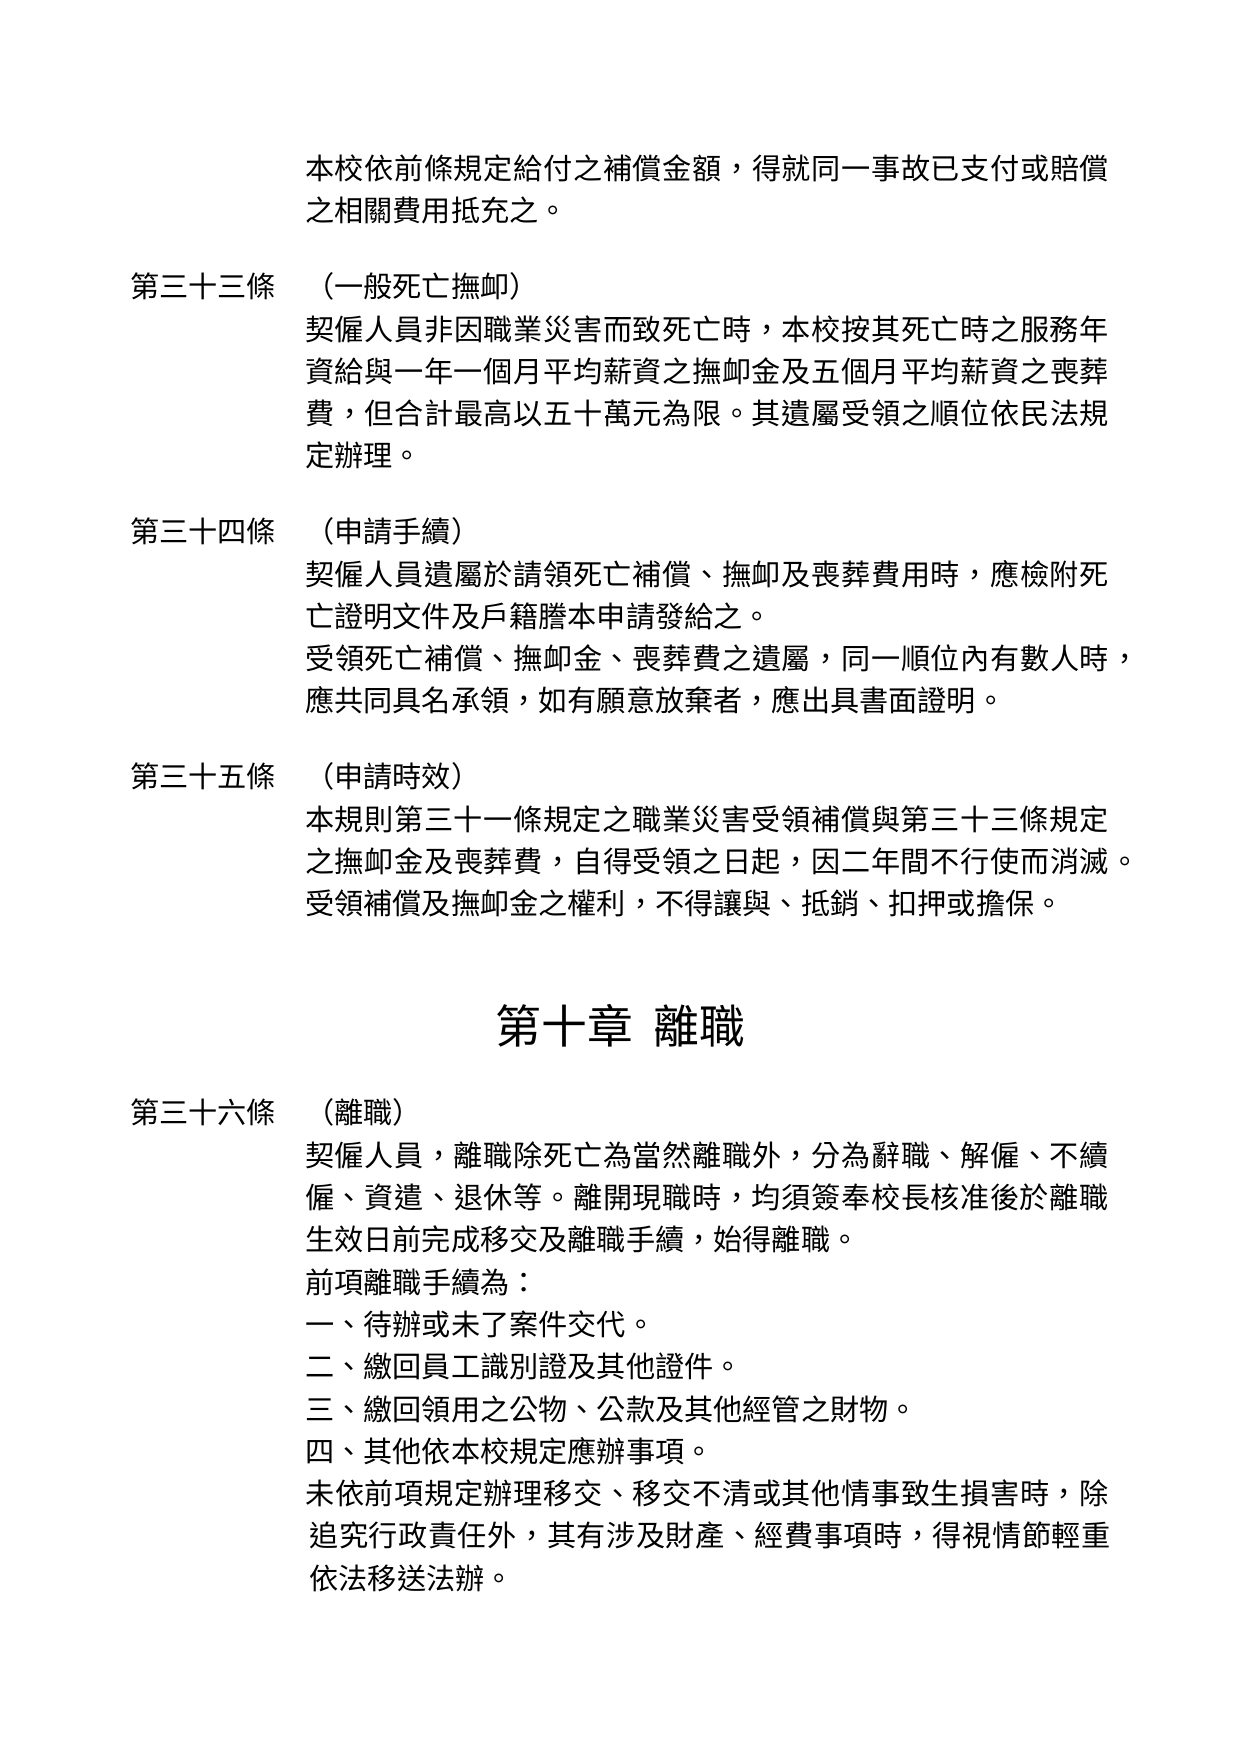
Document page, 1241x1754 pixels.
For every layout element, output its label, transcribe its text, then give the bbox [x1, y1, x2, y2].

text 一、待辦或未了案件交代。 [305, 1301, 1110, 1344]
text 前項離職手續為： [130, 1259, 1110, 1301]
text 第三十五條 （申請時效） [130, 754, 1110, 796]
text 未依前項規定辦理移交、移交不清或其他情事致生損害時，除追究行政責任外，其有涉及財產、經費事項時，得視情節輕重依法移送法辦。 [305, 1471, 1110, 1597]
text 二、繳回員工識別證及其他證件。 [305, 1344, 1110, 1386]
text 契僱人員，離職除死亡為當然離職外，分為辭職、解僱、不續僱、資遣、退休等。離開現職時，均須簽奉校長核准後於離職生效日前完成移交及離職手續，始得離職。 [305, 1132, 1110, 1259]
text 本校依前條規定給付之補償金額，得就同一事故已支付或賠償之相關費用抵充之。 [305, 146, 1110, 230]
text 第十章 離職 [130, 990, 1110, 1056]
text 第三十三條 （一般死亡撫卹） [130, 264, 1110, 306]
text 本規則第三十一條規定之職業災害受領補償與第三十三條規定之撫卹金及喪葬費，自得受領之日起，因二年間不行使而消滅。受領補償及撫卹金之權利，不得讓與、抵銷、扣押或擔保。 [305, 796, 1110, 923]
text 契僱人員遺屬於請領死亡補償、撫卹及喪葬費用時，應檢附死亡證明文件及戶籍謄本申請發給之。 [305, 551, 1110, 636]
text 四、其他依本校規定應辦事項。 [305, 1428, 1110, 1471]
text 受領死亡補償、撫卹金、喪葬費之遺屬，同一順位內有數人時，應共同具名承領，如有願意放棄者，應出具書面證明。 [305, 636, 1110, 720]
text 契僱人員非因職業災害而致死亡時，本校按其死亡時之服務年資給與一年一個月平均薪資之撫卹金及五個月平均薪資之喪葬費，但合計最高以五十萬元為限。其遺屬受領之順位依民法規定辦理。 [305, 306, 1110, 475]
text 第三十四條 （申請手續） [130, 509, 1110, 551]
text 第三十六條 （離職） [130, 1090, 1110, 1132]
text 三、繳回領用之公物、公款及其他經管之財物。 [305, 1386, 1110, 1428]
